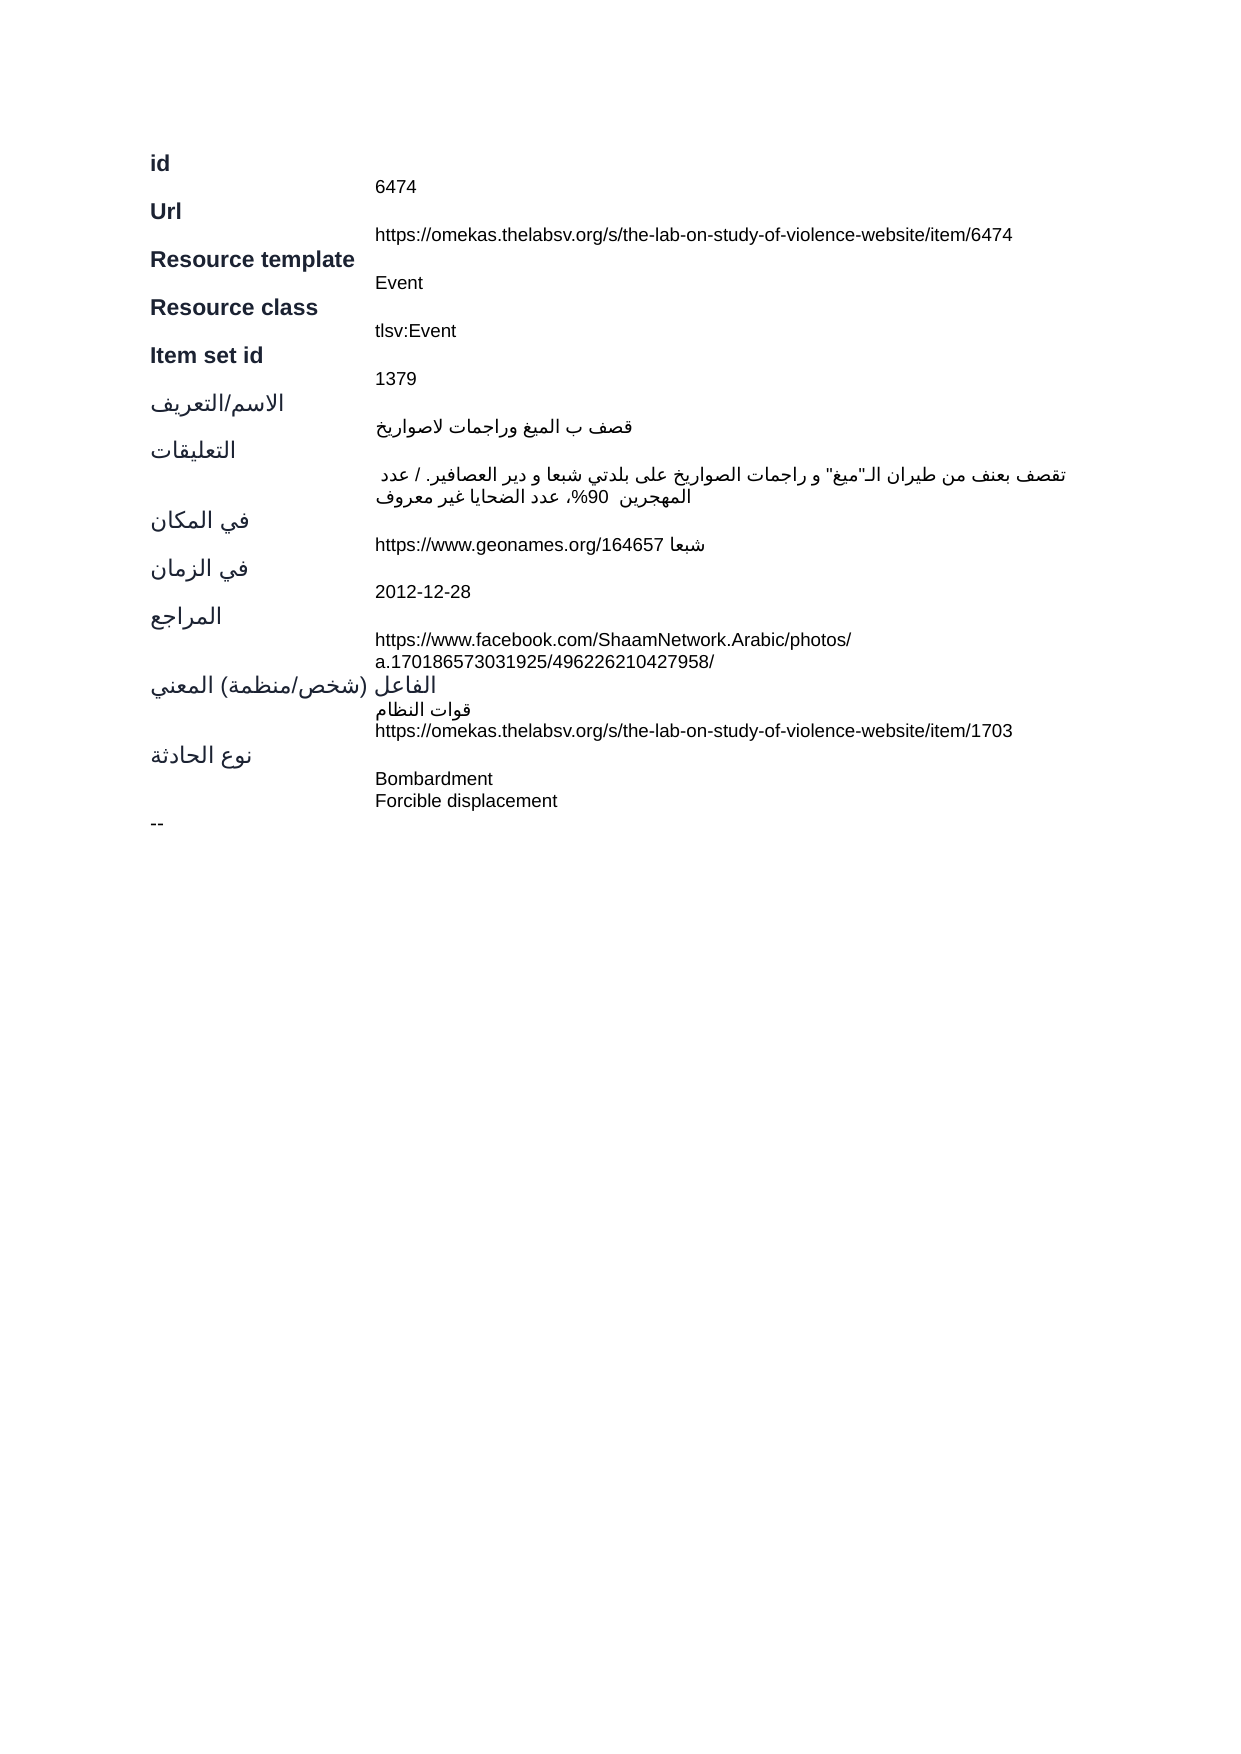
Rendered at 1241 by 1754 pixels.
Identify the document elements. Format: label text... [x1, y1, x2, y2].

text Resource class [150, 294, 1090, 320]
text نوع الحادثة [150, 742, 1090, 768]
text الفاعل (شخص/منظمة) المعني [150, 672, 1090, 699]
text Resource template [150, 246, 1090, 272]
text قصف ب الميغ وراجمات لاصواريخ [375, 416, 1090, 437]
text 6474 [375, 176, 1090, 198]
text Url [150, 198, 1090, 224]
text https://omekas.thelabsv.org/s/the-lab-on-study-of-violence-website/item/6474 [375, 224, 1090, 246]
text https://www.facebook.com/ShaamNetwork.Arabic/photos/a.170186573031925/496226210427958/ [375, 629, 1090, 672]
text في الزمان [150, 555, 1090, 581]
text tlsv:Event [375, 320, 1090, 342]
text -- [150, 811, 1090, 835]
text https://www.geonames.org/164657 شبعا [375, 533, 1090, 555]
text Event [375, 272, 1090, 294]
text 1379 [375, 368, 1090, 389]
text تقصف بعنف من طيران الـ"ميغ" و راجمات الصواريخ على بلدتي شبعا و دير العصافير. / عدد المهجرين 90%، عدد الضحايا غير معروف [375, 464, 1090, 507]
text Item set id [150, 342, 1090, 368]
text https://omekas.thelabsv.org/s/the-lab-on-study-of-violence-website/item/1703 [375, 720, 1090, 742]
text Forcible displacement [375, 790, 1090, 811]
text التعليقات [150, 437, 1090, 464]
text الاسم/التعريف [150, 389, 1090, 416]
text قوات النظام [375, 699, 1090, 720]
text 2012-12-28 [375, 581, 1090, 603]
text في المكان [150, 507, 1090, 533]
text Bombardment [375, 768, 1090, 790]
text id [150, 150, 1090, 176]
text المراجع [150, 603, 1090, 629]
